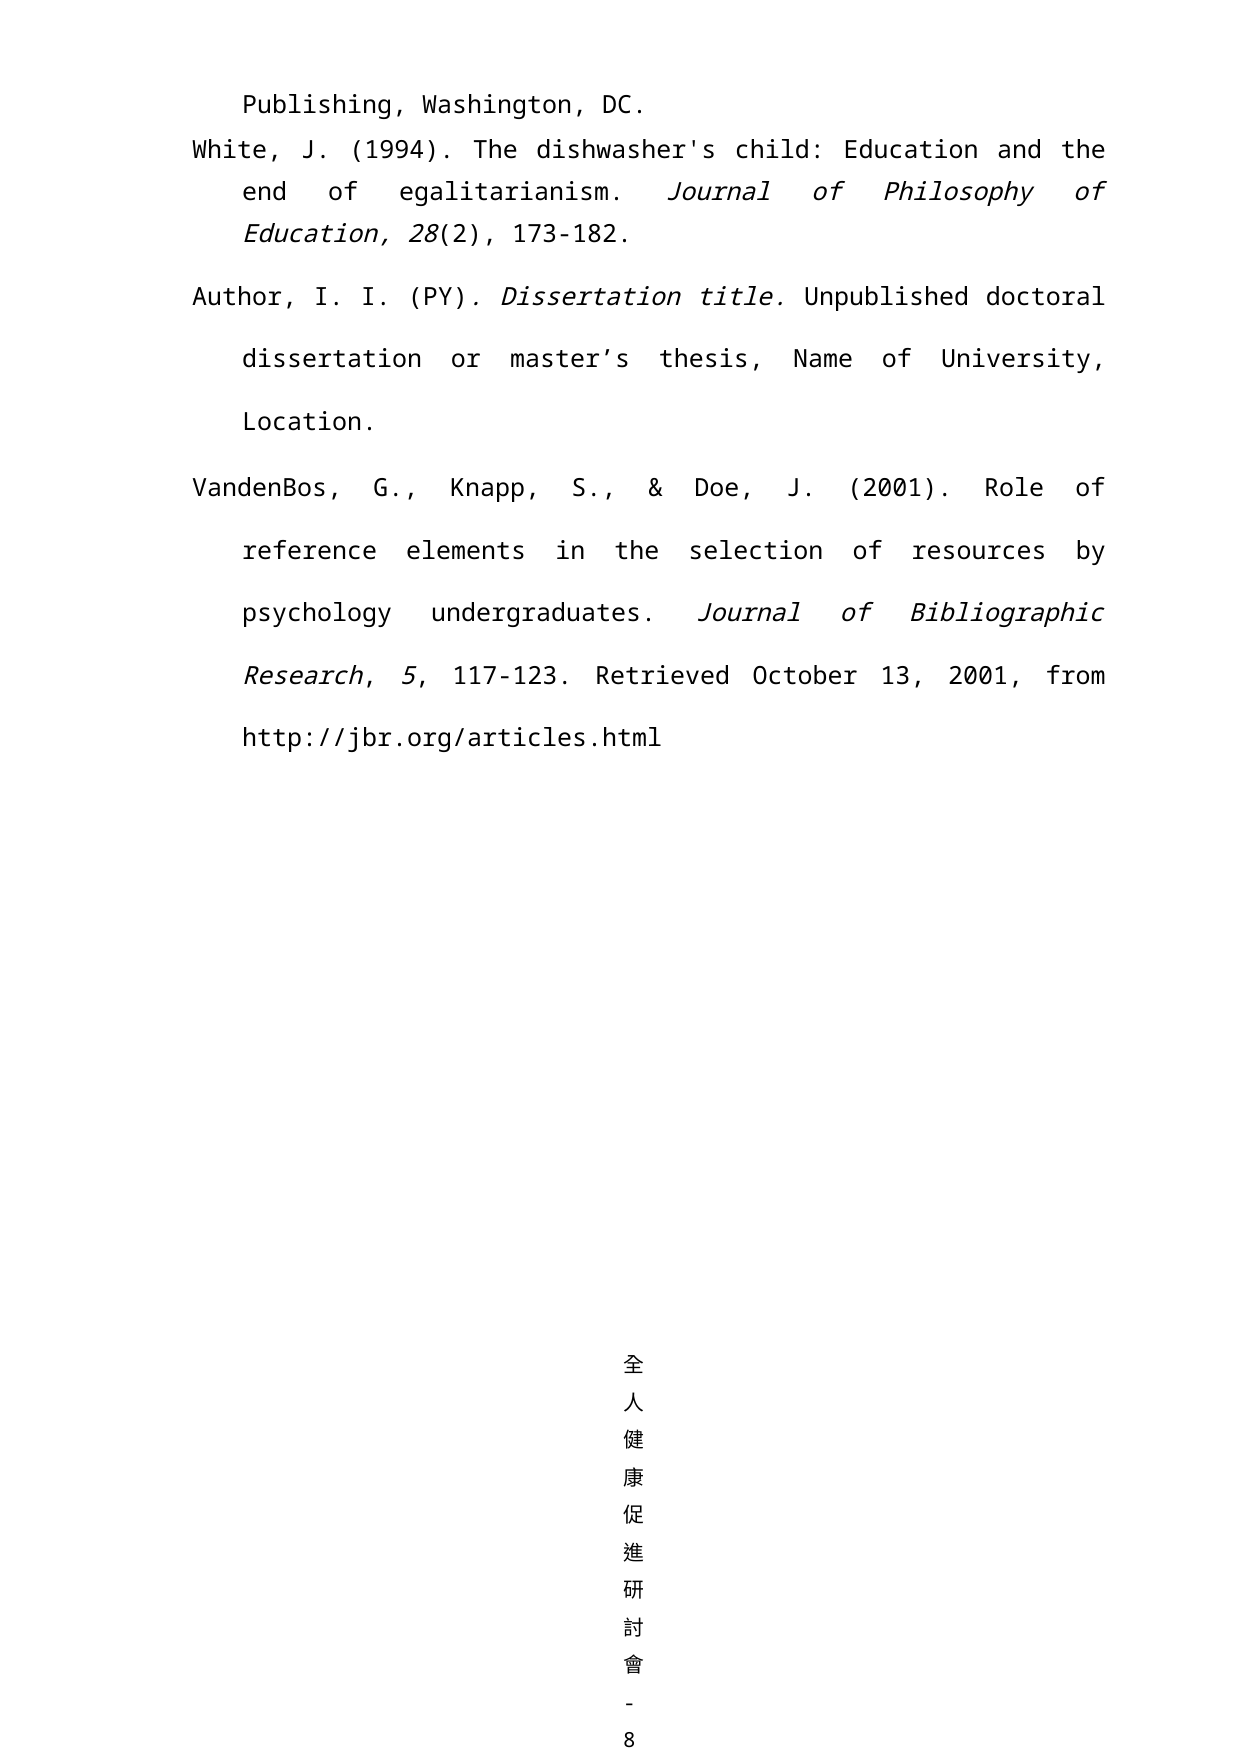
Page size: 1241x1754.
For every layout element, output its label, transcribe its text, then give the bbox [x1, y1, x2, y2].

text VandenBos, G., Knapp, S., & Doe, J. (2001). Role of reference elements in the selection of resources by psychology undergraduates. Journal of Bibliographic Research, 5, 117-123. Retrieved October 13, 2001, from http://jbr.org/articles.html [192, 445, 1106, 758]
text Publishing, Washington, DC. [192, 80, 1106, 122]
text White, J. (1994). The dishwasher's child: Education and the end of egalitarianism. Journal of Philosophy of Education, 28(2), 173-182. [192, 125, 1106, 250]
text Author, I. I. (PY). Dissertation title. Unpublished doctoral dissertation or master’s thesis, Name of University, Location. [192, 254, 1106, 442]
